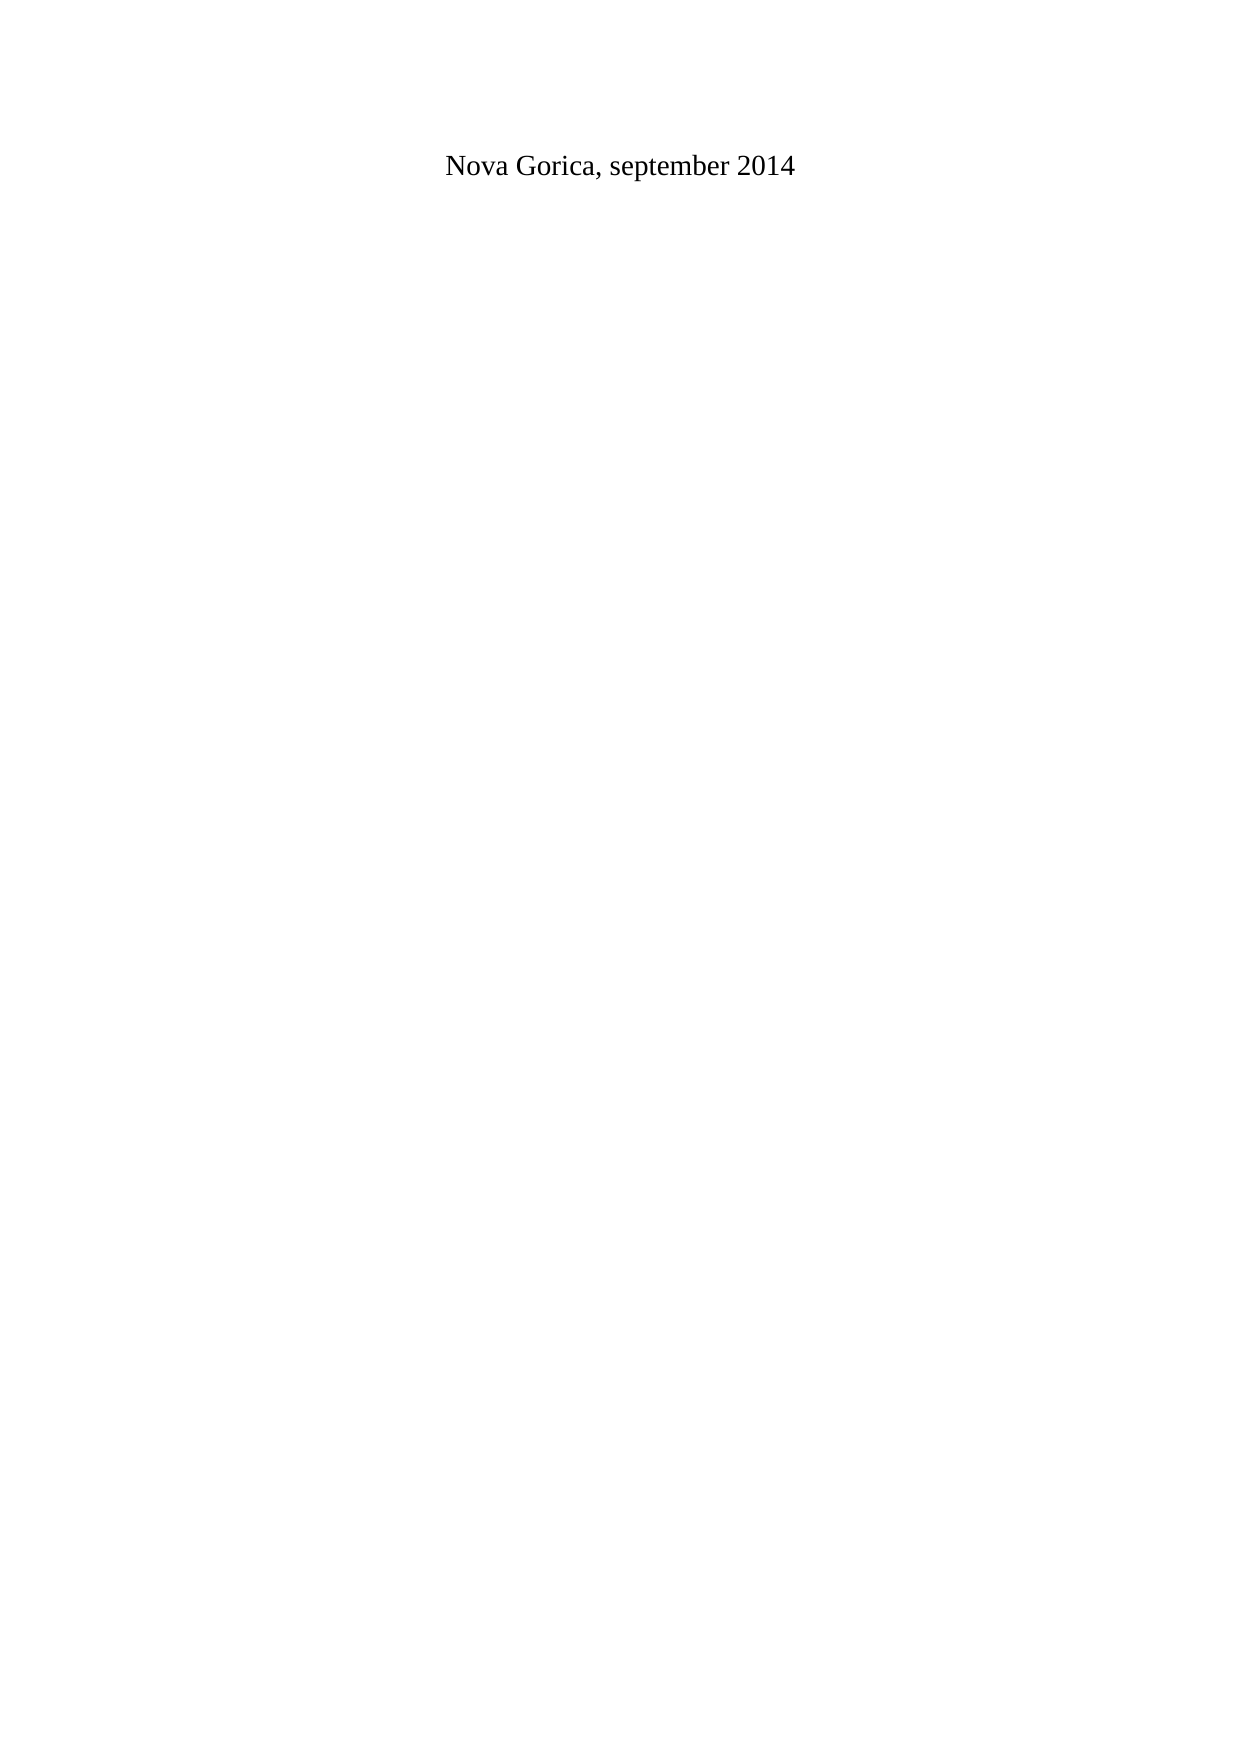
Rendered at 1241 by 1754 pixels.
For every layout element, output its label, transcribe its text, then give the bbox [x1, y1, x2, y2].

text Nova Gorica, september 2014 [148, 148, 1093, 181]
